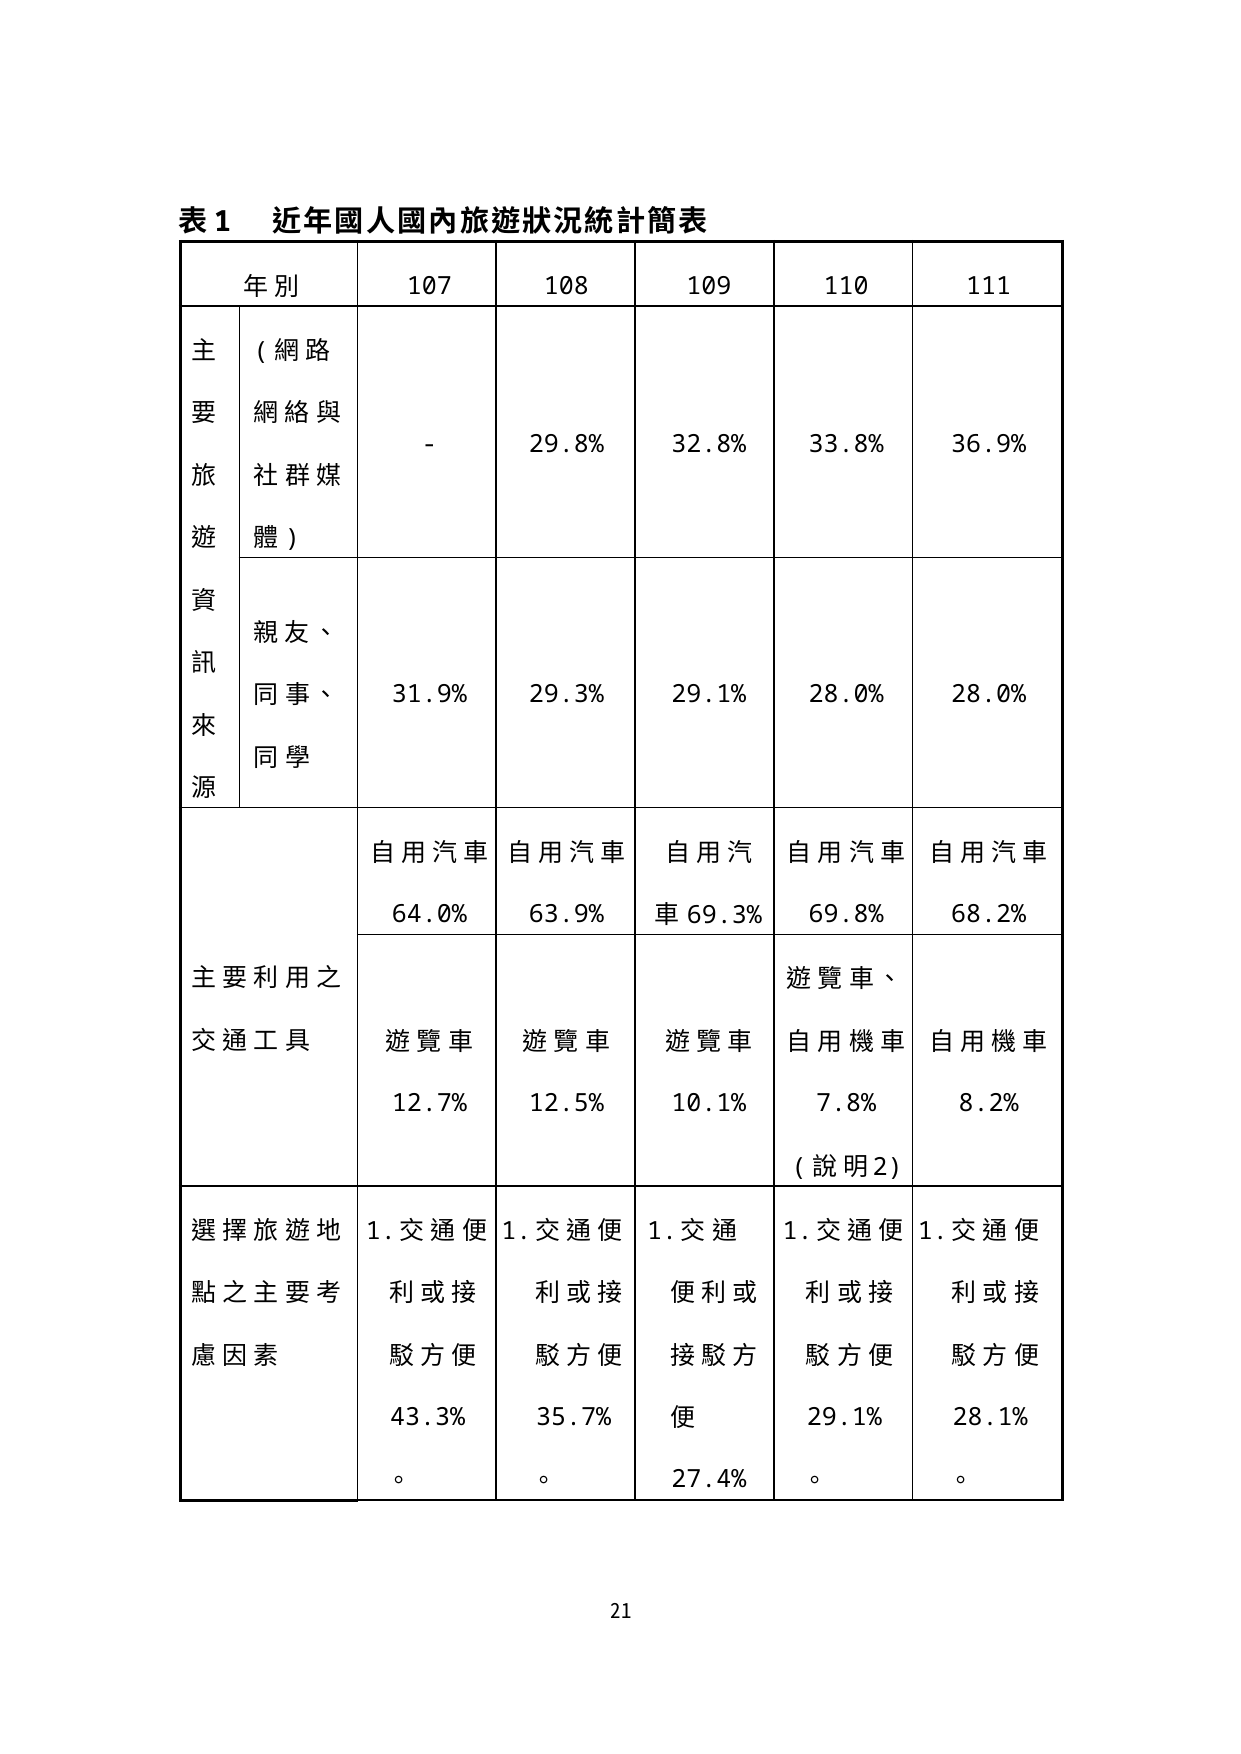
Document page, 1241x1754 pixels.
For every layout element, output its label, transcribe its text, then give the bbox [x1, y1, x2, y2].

table_cell 遊覽車10.1% [636, 935, 773, 1185]
table_cell 28.0% [775, 558, 912, 807]
table_cell 1.交通便利或接駁方便43.3%。 [358, 1187, 495, 1499]
table_cell 31.9% [358, 558, 495, 807]
table_cell 1.交通便利或接駁方便27.4% [636, 1187, 773, 1499]
table_cell 自用汽車68.2% [913, 808, 1061, 933]
table_cell 主要利用之交通工具 [182, 808, 357, 1185]
text 表1 近年國人國內旅遊狀況統計簡表 [177, 177, 1063, 240]
table_cell 29.3% [497, 558, 634, 807]
table_cell 遊覽車、自用機車7.8% (說明2) [775, 935, 912, 1185]
table_cell 主要旅遊資訊來源 [182, 307, 239, 807]
table_cell 親友、同事、同學 [240, 558, 357, 807]
table_header 108 [497, 243, 634, 305]
table_cell (網路網絡與社群媒體) [240, 307, 357, 557]
table_cell 33.8% [775, 307, 912, 557]
table_cell 29.1% [636, 558, 773, 807]
table_cell 遊覽車12.7% [358, 935, 495, 1185]
table_header 111 [913, 243, 1061, 305]
table_cell 自用機車8.2% [913, 935, 1061, 1185]
table_cell 遊覽車12.5% [497, 935, 634, 1185]
table_header 110 [775, 243, 912, 305]
table_cell 自用汽車63.9% [497, 808, 634, 933]
table_cell - [358, 307, 495, 557]
table_cell 29.8% [497, 307, 634, 557]
table_cell 選擇旅遊地點之主要考慮因素 [182, 1187, 357, 1499]
table_cell 自用汽車69.8% [775, 808, 912, 933]
table_cell 1.交通便利或接駁方便35.7%。 [497, 1187, 634, 1499]
table_header 107 [358, 243, 495, 305]
table_cell 1.交通便利或接駁方便28.1%。 [913, 1187, 1061, 1499]
table_cell 自用汽車64.0% [358, 808, 495, 933]
table_cell 自用汽車69.3% [636, 808, 773, 933]
table_cell 28.0% [913, 558, 1061, 807]
table_cell 36.9% [913, 307, 1061, 557]
table_header 年別 [182, 243, 357, 305]
table_cell 32.8% [636, 307, 773, 557]
table_cell 1.交通便利或接駁方便29.1%。 [775, 1187, 912, 1499]
table_header 109 [636, 243, 773, 305]
